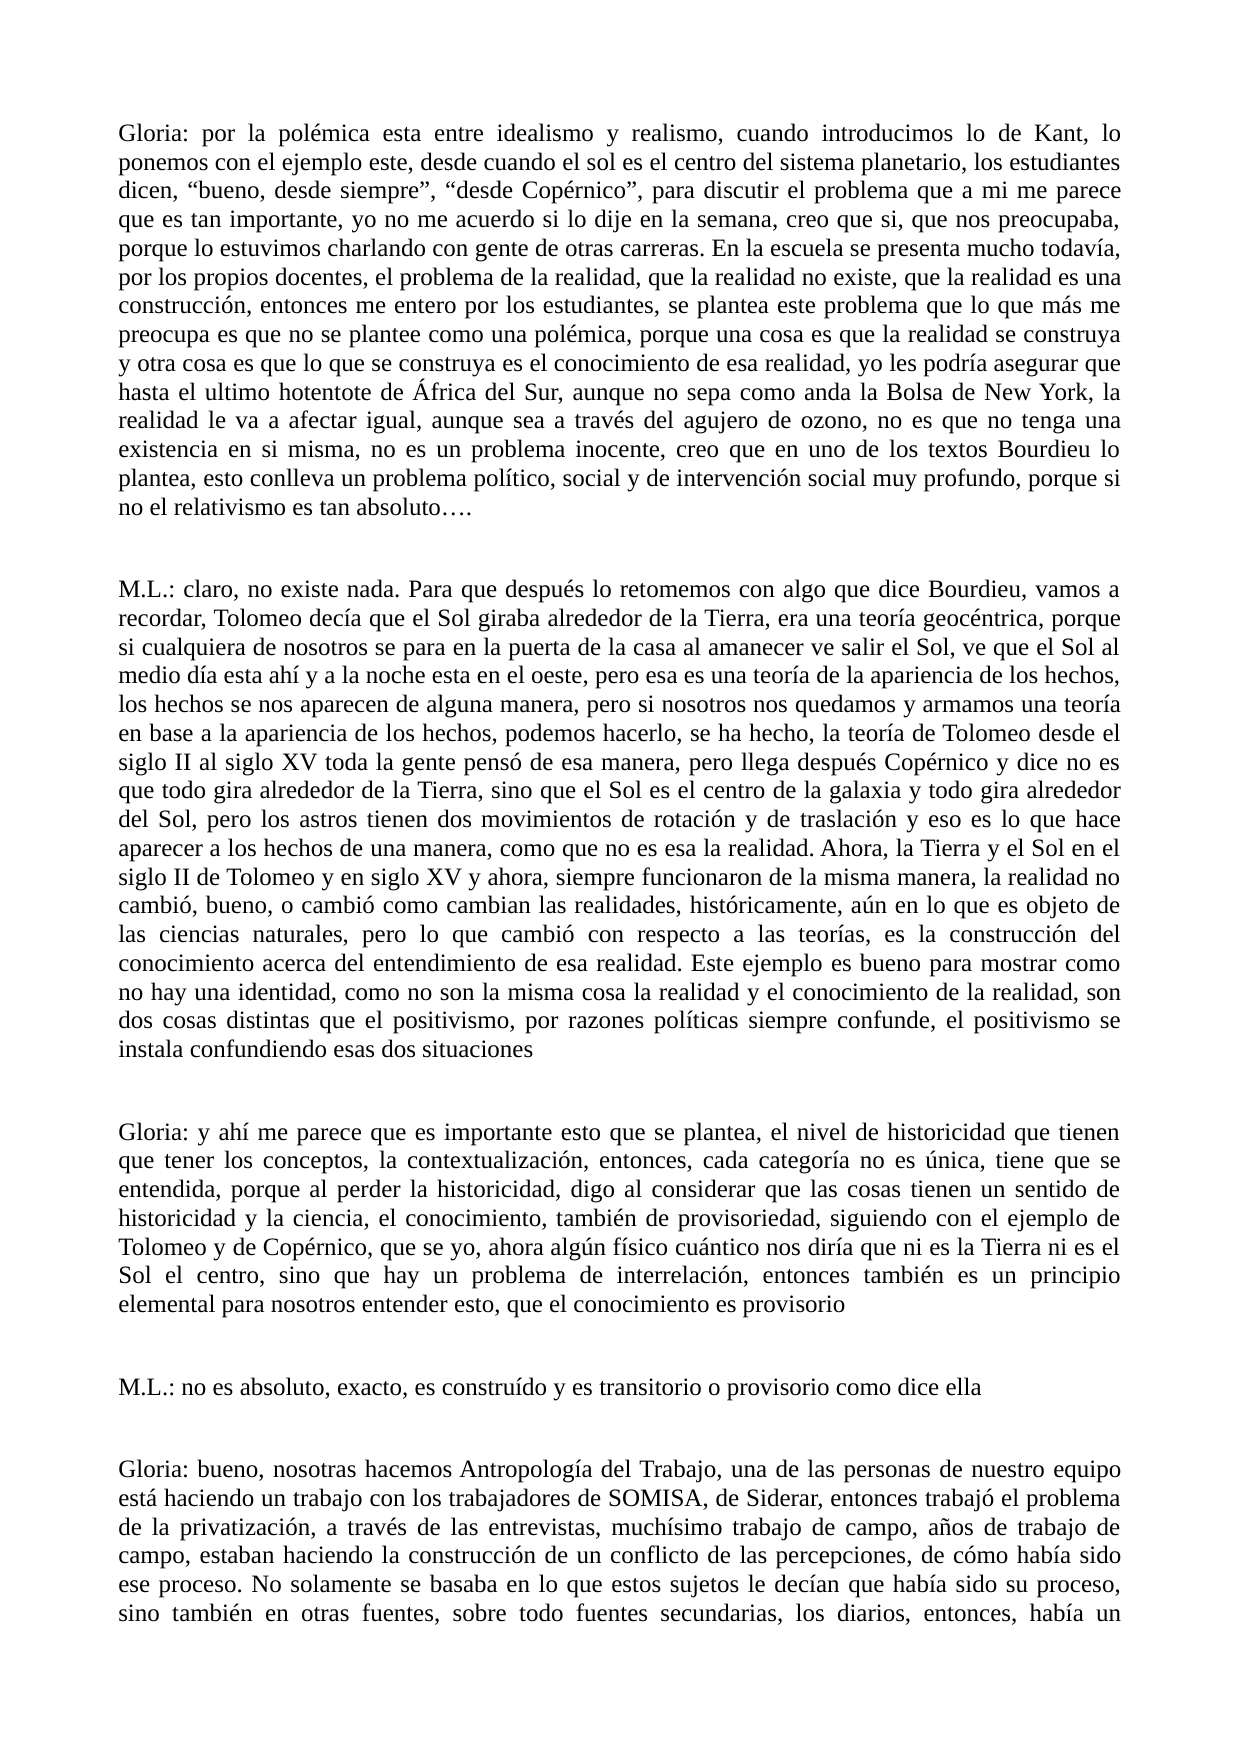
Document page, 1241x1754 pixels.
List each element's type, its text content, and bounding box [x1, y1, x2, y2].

text Gloria: bueno, nosotras hacemos Antropología del Trabajo, una de las personas de nuestro equipo está haciendo un trabajo con los trabajadores de SOMISA, de Siderar, entonces trabajó el problema de la privatización, a través de las entrevistas, muchísimo trabajo de campo, años de trabajo de campo, estaban haciendo la construcción de un conflicto de las percepciones, de cómo había sido ese proceso. No solamente se basaba en lo que estos sujetos le decían que había sido su proceso, sino también en otras fuentes, sobre todo fuentes secundarias, los diarios, entonces, había un [118, 1454, 1122, 1627]
text Gloria: por la polémica esta entre idealismo y realismo, cuando introducimos lo de Kant, lo ponemos con el ejemplo este, desde cuando el sol es el centro del sistema planetario, los estudiantes dicen, “bueno, desde siempre”, “desde Copérnico”, para discutir el problema que a mi me parece que es tan importante, yo no me acuerdo si lo dije en la semana, creo que si, que nos preocupaba, porque lo estuvimos charlando con gente de otras carreras. En la escuela se presenta mucho todavía, por los propios docentes, el problema de la realidad, que la realidad no existe, que la realidad es una construcción, entonces me entero por los estudiantes, se plantea este problema que lo que más me preocupa es que no se plantee como una polémica, porque una cosa es que la realidad se construya y otra cosa es que lo que se construya es el conocimiento de esa realidad, yo les podría asegurar que hasta el ultimo hotentote de África del Sur, aunque no sepa como anda la Bolsa de New York, la realidad le va a afectar igual, aunque sea a través del agujero de ozono, no es que no tenga una existencia en si misma, no es un problema inocente, creo que en uno de los textos Bourdieu lo plantea, esto conlleva un problema político, social y de intervención social muy profundo, porque si no el relativismo es tan absoluto…. [118, 118, 1122, 521]
text M.L.: no es absoluto, exacto, es construído y es transitorio o provisorio como dice ella [118, 1372, 1122, 1401]
text M.L.: claro, no existe nada. Para que después lo retomemos con algo que dice Bourdieu, vamos a recordar, Tolomeo decía que el Sol giraba alrededor de la Tierra, era una teoría geocéntrica, porque si cualquiera de nosotros se para en la puerta de la casa al amanecer ve salir el Sol, ve que el Sol al medio día esta ahí y a la noche esta en el oeste, pero esa es una teoría de la apariencia de los hechos, los hechos se nos aparecen de alguna manera, pero si nosotros nos quedamos y armamos una teoría en base a la apariencia de los hechos, podemos hacerlo, se ha hecho, la teoría de Tolomeo desde el siglo II al siglo XV toda la gente pensó de esa manera, pero llega después Copérnico y dice no es que todo gira alrededor de la Tierra, sino que el Sol es el centro de la galaxia y todo gira alrededor del Sol, pero los astros tienen dos movimientos de rotación y de traslación y eso es lo que hace aparecer a los hechos de una manera, como que no es esa la realidad. Ahora, la Tierra y el Sol en el siglo II de Tolomeo y en siglo XV y ahora, siempre funcionaron de la misma manera, la realidad no cambió, bueno, o cambió como cambian las realidades, históricamente, aún en lo que es objeto de las ciencias naturales, pero lo que cambió con respecto a las teorías, es la construcción del conocimiento acerca del entendimiento de esa realidad. Este ejemplo es bueno para mostrar como no hay una identidad, como no son la misma cosa la realidad y el conocimiento de la realidad, son dos cosas distintas que el positivismo, por razones políticas siempre confunde, el positivismo se instala confundiendo esas dos situaciones [118, 574, 1122, 1063]
text Gloria: y ahí me parece que es importante esto que se plantea, el nivel de historicidad que tienen que tener los conceptos, la contextualización, entonces, cada categoría no es única, tiene que se entendida, porque al perder la historicidad, digo al considerar que las cosas tienen un sentido de historicidad y la ciencia, el conocimiento, también de provisoriedad, siguiendo con el ejemplo de Tolomeo y de Copérnico, que se yo, ahora algún físico cuántico nos diría que ni es la Tierra ni es el Sol el centro, sino que hay un problema de interrelación, entonces también es un principio elemental para nosotros entender esto, que el conocimiento es provisorio [118, 1117, 1122, 1318]
